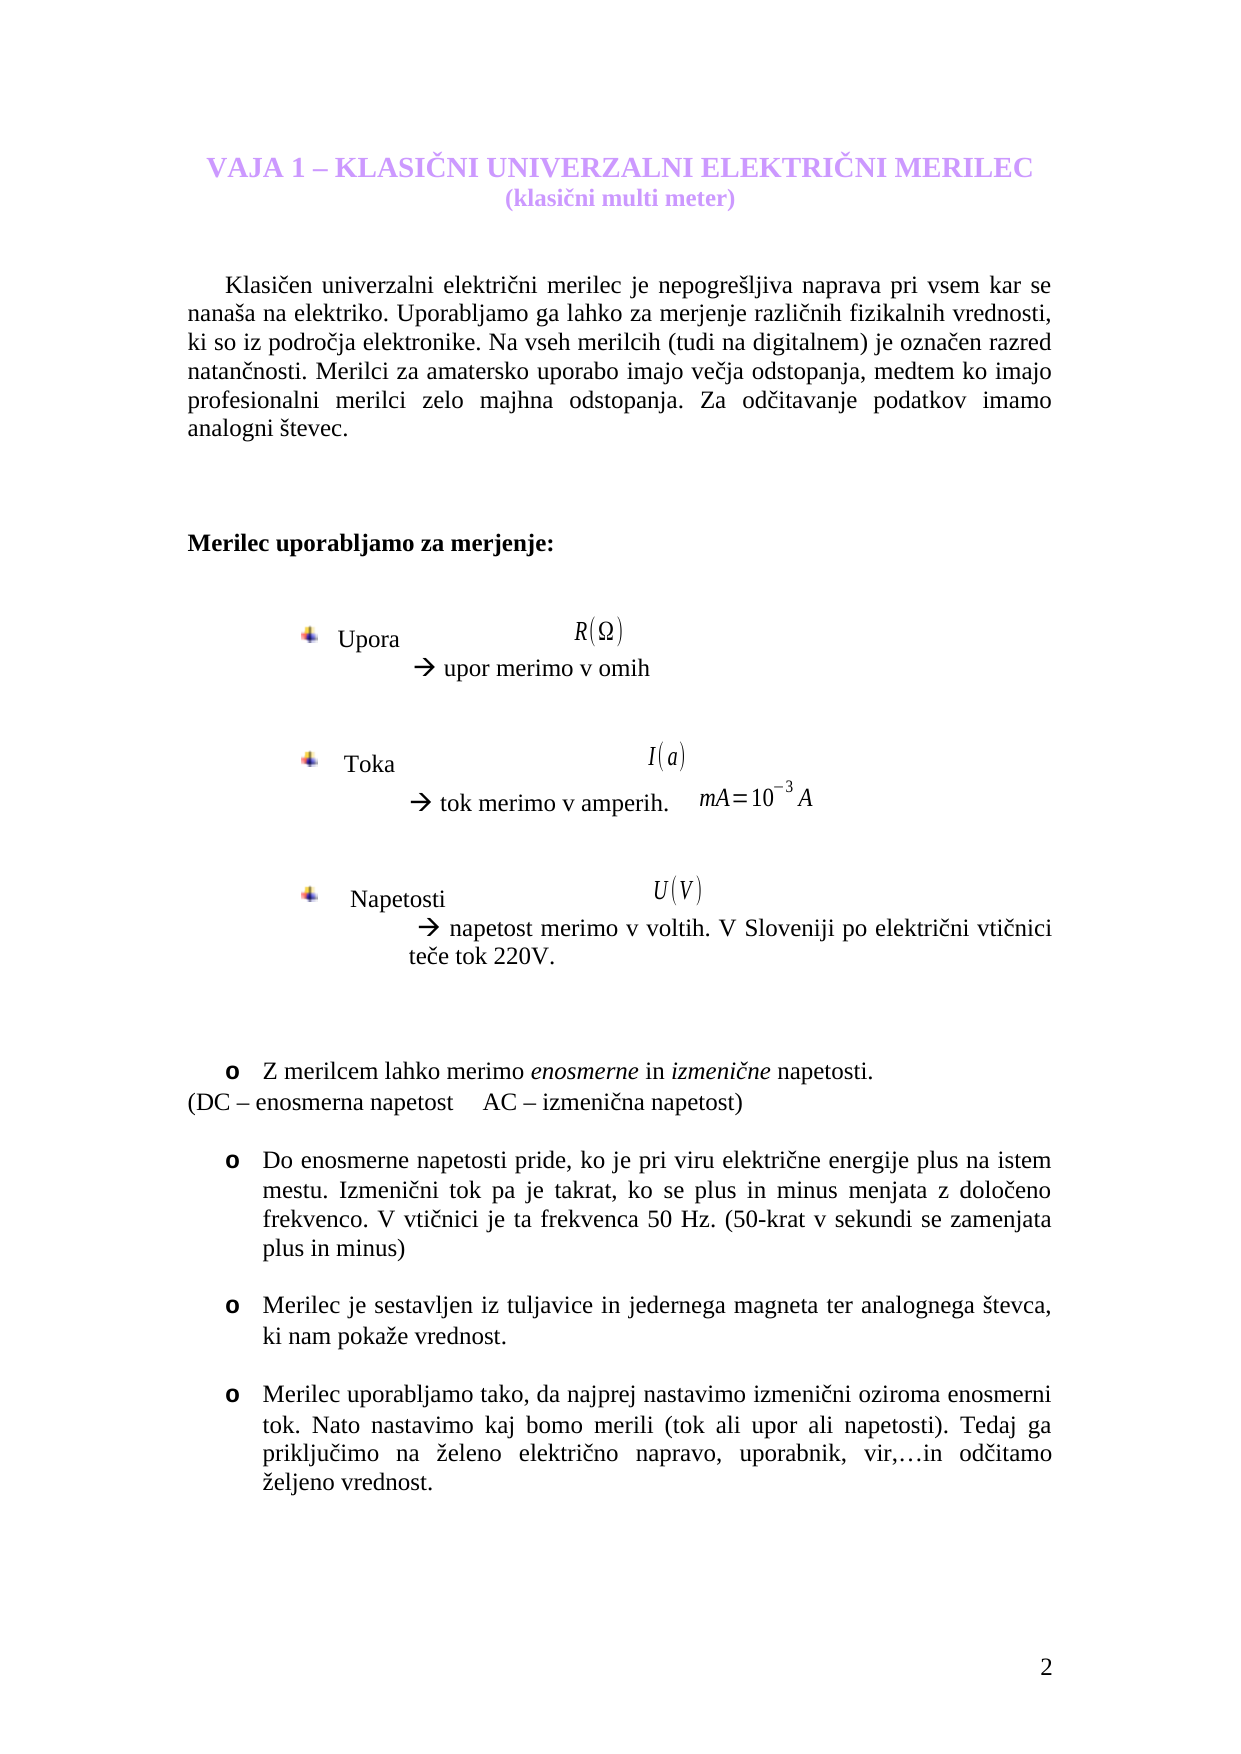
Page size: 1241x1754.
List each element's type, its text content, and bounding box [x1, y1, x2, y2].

list Merilec je sestavljen iz tuljavice in jedernega magneta ter analognega števca, ki nam pokaže vrednost. [225, 1291, 1053, 1350]
list Toka [300, 739, 1053, 778]
picture [301, 625, 318, 643]
list Z merilcem lahko merimo enosmerne in izmenične napetosti. [225, 1056, 1053, 1087]
picture [301, 885, 318, 902]
text VAJA 1 – KLASIČNI UNIVERZALNI ELEKTRIČNI MERILEC [187, 150, 1053, 183]
list Do enosmerne napetosti pride, ko je pri viru električne energije plus na istem mestu. Izmenični tok pa je takrat, ko se plus in minus menjata z določeno frekvenco. V vtičnici je ta frekvenca 50 Hz. (50-krat v sekundi se zamenjata plus in minus) [225, 1145, 1053, 1262]
picture [301, 750, 318, 767]
text  napetost merimo v voltih. V Sloveniji po električni vtičnici teče tok 220V. [409, 913, 1053, 970]
text (DC – enosmerna napetost AC – izmenična napetost) [187, 1087, 1053, 1116]
list Napetosti [300, 874, 1053, 913]
text Klasičen univerzalni električni merilec je nepogrešljiva naprava pri vsem kar se nanaša na elektriko. Uporabljamo ga lahko za merjenje različnih fizikalnih vrednosti, ki so iz področja elektronike. Na vseh merilcih (tudi na digitalnem) je označen razred natančnosti. Merilci za amatersko uporabo imajo večja odstopanja, medtem ko imajo profesionalni merilci zelo majhna odstopanja. Za odčitavanje podatkov imamo analogni števec. [187, 270, 1053, 442]
text  upor merimo v omih [187, 653, 1053, 682]
text  tok merimo v amperih. [409, 778, 1053, 817]
text (klasični multi meter) [187, 183, 1053, 212]
list Upora [300, 615, 1053, 653]
text Merilec uporabljamo za merjenje: [187, 528, 1053, 557]
list Merilec uporabljamo tako, da najprej nastavimo izmenični oziroma enosmerni tok. Nato nastavimo kaj bomo merili (tok ali upor ali napetosti). Tedaj ga priključimo na želeno električno napravo, uporabnik, vir,…in odčitamo željeno vrednost. [225, 1379, 1053, 1496]
